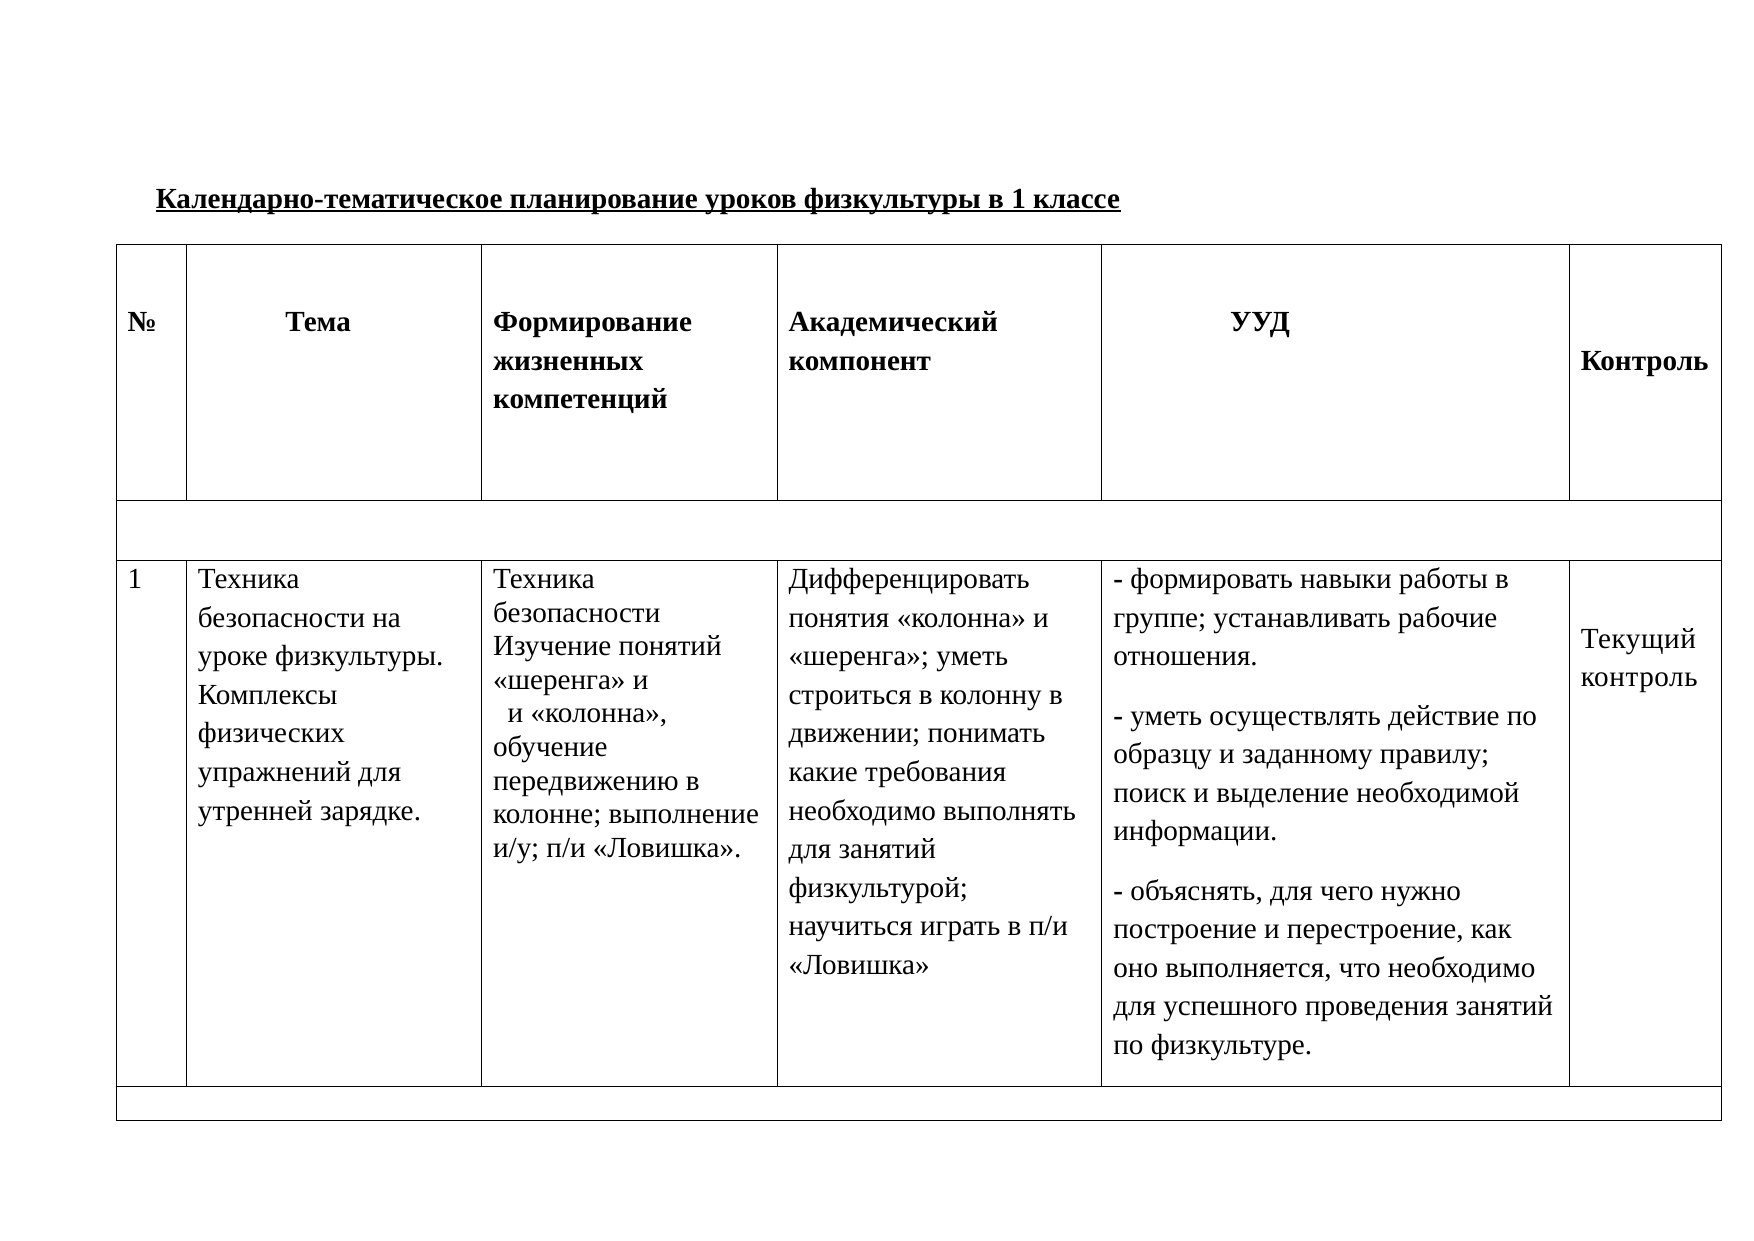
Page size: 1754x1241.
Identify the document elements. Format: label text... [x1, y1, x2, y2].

table_header Тема [187, 245, 481, 500]
table_header № [117, 245, 186, 500]
table_header Формирование жизненных компетенций [482, 245, 777, 500]
table_header Контроль [1570, 245, 1721, 500]
table_cell - формировать навыки работы в группе; устанавливать рабочие отношения. - уметь осуществлять действие по образцу и заданному правилу; поиск и выделение необходимой информации. - объяснять, для чего нужно построение и перестроение, как оно выполняется, что необходимо для успешного проведения занятий по физкультуре. [1102, 561, 1569, 1086]
table_header УУД [1102, 245, 1569, 500]
table_cell Текущий контроль [1570, 561, 1721, 1086]
table_cell [117, 1087, 1721, 1120]
table_cell 1 [117, 561, 186, 1086]
table_cell Техника безопасности Изучение понятий «шеренга» и и «колонна», обучение передвижению в колонне; выполнение и/у; п/и «Ловишка». [482, 561, 777, 1086]
table_cell [117, 501, 1721, 560]
table_header Академический компонент [778, 245, 1101, 500]
text Календарно-тематическое планирование уроков физкультуры в 1 классе [156, 181, 1636, 214]
table_cell Дифференцировать понятия «колонна» и «шеренга»; уметь строиться в колонну в движении; понимать какие требования необходимо выполнять для занятий физкультурой; научиться играть в п/и «Ловишка» [778, 561, 1101, 1086]
table_cell Техника безопасности на уроке физкультуры. Комплексы физических упражнений для утренней зарядке. [187, 561, 481, 1086]
